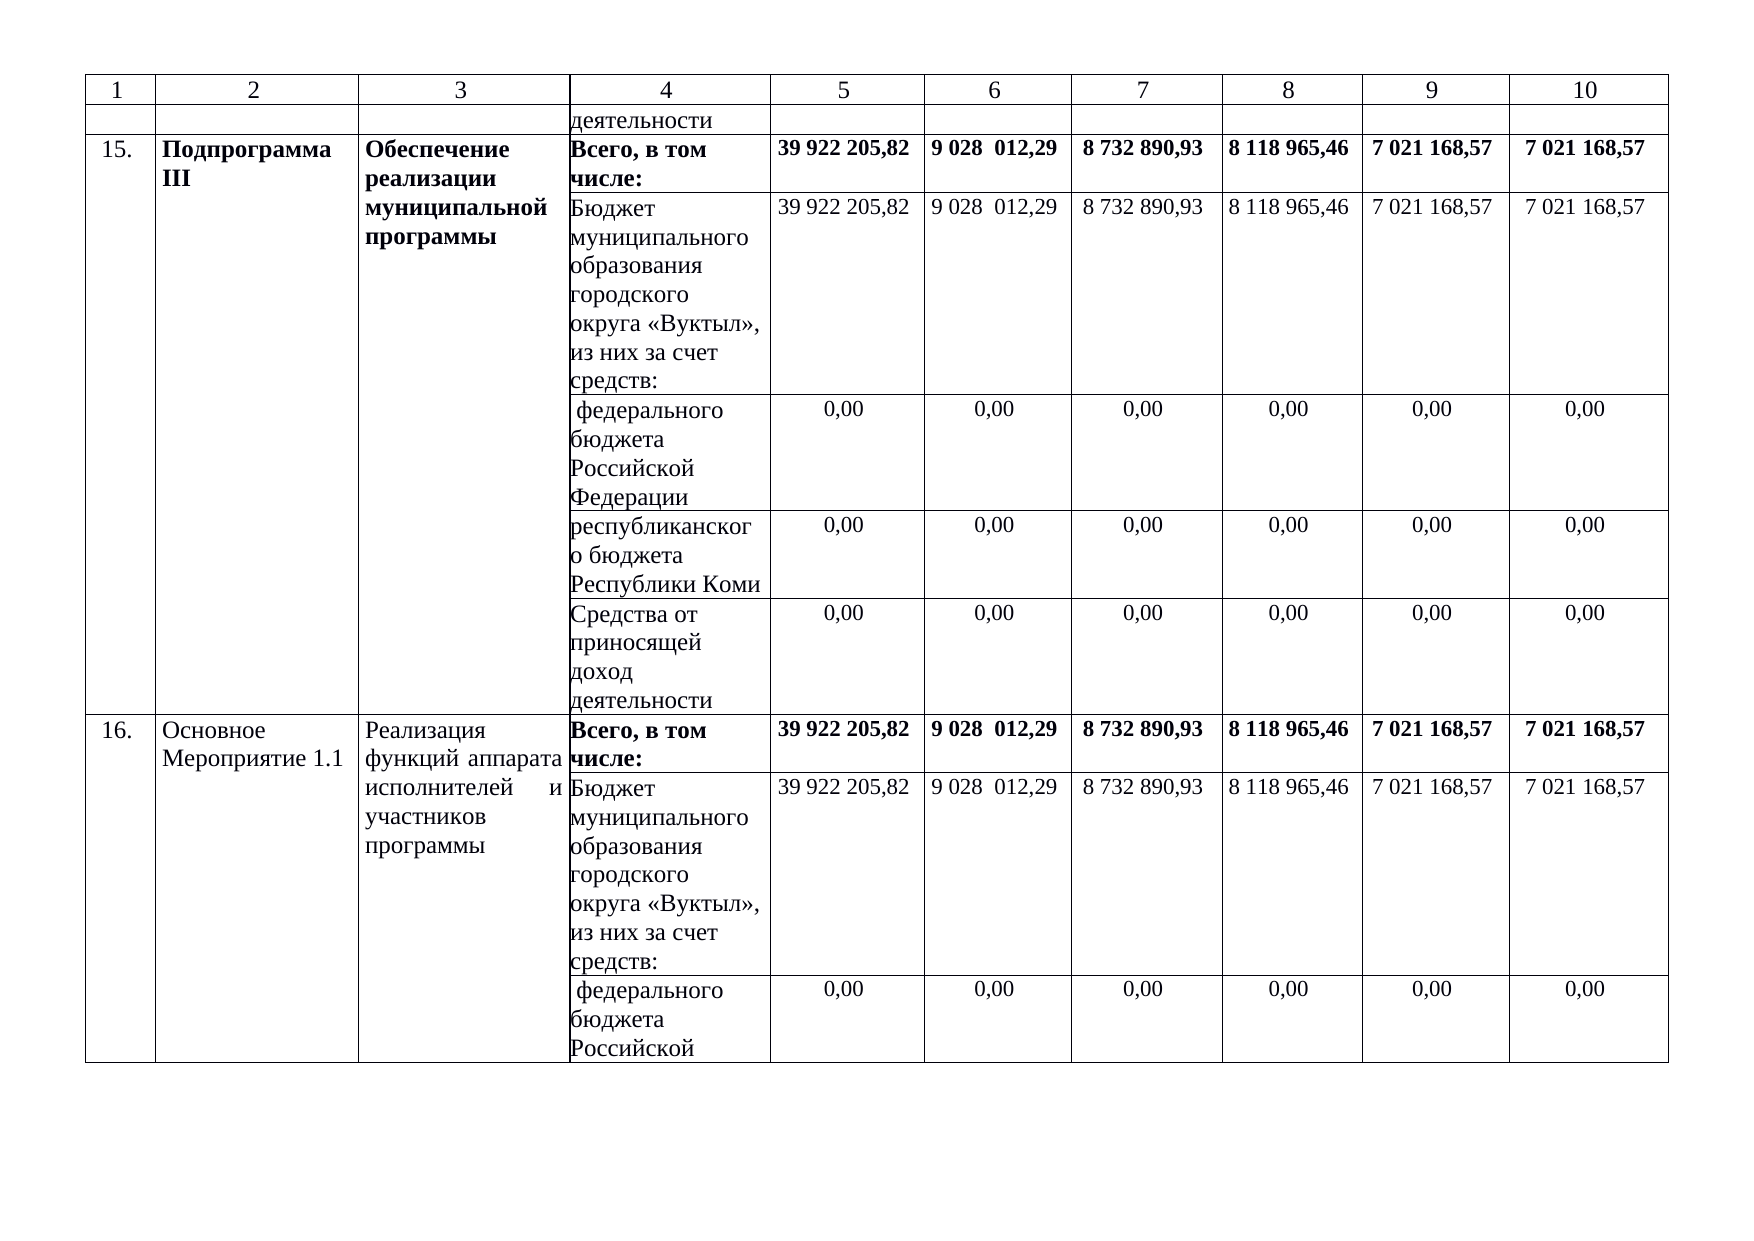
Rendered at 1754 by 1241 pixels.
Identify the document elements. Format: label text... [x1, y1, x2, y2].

table_cell 9 028 012,29 [925, 135, 1071, 192]
table_cell 0,00 [925, 976, 1071, 1062]
table_cell 0,00 [1510, 395, 1668, 510]
table_cell [86, 105, 155, 133]
table_cell Основное Мероприятие 1.1 [156, 715, 358, 1062]
table_cell 0,00 [1072, 395, 1222, 510]
table_cell 0,00 [1072, 599, 1222, 714]
table_cell 0,00 [925, 599, 1071, 714]
table_cell 0,00 [1072, 976, 1222, 1062]
table_cell 39 922 205,82 [771, 715, 924, 772]
table_cell 0,00 [771, 599, 924, 714]
table_cell [1363, 105, 1509, 133]
table_cell 0,00 [1363, 511, 1509, 598]
table_cell 0,00 [771, 395, 924, 510]
table_cell [771, 105, 924, 133]
table_cell [1072, 105, 1222, 133]
table_cell [1223, 105, 1362, 133]
table_header 1 [86, 75, 155, 104]
table_cell деятельности [571, 105, 770, 133]
table_cell Всего, в том числе: [571, 135, 770, 192]
table_cell 16. [86, 715, 155, 1062]
table_cell 8 118 965,46 [1223, 135, 1362, 192]
table_header 8 [1223, 75, 1362, 104]
table_cell 8 118 965,46 [1223, 193, 1362, 394]
table_cell [156, 105, 358, 133]
table_cell 7 021 168,57 [1363, 715, 1509, 772]
table_cell Обеспечение реализации муниципальной программы [359, 135, 569, 714]
table_cell 8 732 890,93 [1072, 193, 1222, 394]
table_cell Реализация функций аппарата исполнителей и участников программы [359, 715, 569, 1062]
table_cell 15. [86, 135, 155, 714]
table_header 3 [359, 75, 569, 104]
table_cell Подпрограмма III [156, 135, 358, 714]
table_header 6 [925, 75, 1071, 104]
table_cell 0,00 [1072, 511, 1222, 598]
table_header 9 [1363, 75, 1509, 104]
table_cell 0,00 [1363, 976, 1509, 1062]
table_cell 7 021 168,57 [1510, 715, 1668, 772]
table_cell 9 028 012,29 [925, 773, 1071, 974]
table_cell 9 028 012,29 [925, 193, 1071, 394]
table_header 2 [156, 75, 358, 104]
table_cell [1510, 105, 1668, 133]
table_header 7 [1072, 75, 1222, 104]
table_cell 39 922 205,82 [771, 773, 924, 974]
table_cell [925, 105, 1071, 133]
table_cell 8 118 965,46 [1223, 715, 1362, 772]
table_cell 0,00 [1363, 599, 1509, 714]
table_cell 39 922 205,82 [771, 193, 924, 394]
table_cell 0,00 [925, 395, 1071, 510]
table_cell Бюджет муниципального образования городского округа «Вуктыл», из них за счет средств: [571, 773, 770, 974]
table_cell 0,00 [1223, 976, 1362, 1062]
table_cell 7 021 168,57 [1363, 773, 1509, 974]
table_cell 9 028 012,29 [925, 715, 1071, 772]
table_cell 0,00 [1223, 511, 1362, 598]
table_cell 7 021 168,57 [1510, 135, 1668, 192]
table_cell 7 021 168,57 [1363, 135, 1509, 192]
table_cell 39 922 205,82 [771, 135, 924, 192]
table_cell республиканского бюджета Республики Коми [571, 511, 770, 598]
table_cell 0,00 [1510, 511, 1668, 598]
table_cell 8 732 890,93 [1072, 135, 1222, 192]
table_cell 0,00 [1363, 395, 1509, 510]
table_cell 8 118 965,46 [1223, 773, 1362, 974]
table_cell Всего, в том числе: [571, 715, 770, 772]
table_header 4 [571, 75, 770, 104]
table_cell 0,00 [925, 511, 1071, 598]
table_cell 8 732 890,93 [1072, 715, 1222, 772]
table_cell 7 021 168,57 [1363, 193, 1509, 394]
table_cell [359, 105, 569, 133]
table_cell Бюджет муниципального образования городского округа «Вуктыл», из них за счет средств: [571, 193, 770, 394]
table_cell 0,00 [1223, 599, 1362, 714]
table_cell 0,00 [771, 976, 924, 1062]
table_cell федерального бюджета Российской [571, 976, 770, 1062]
table_cell 7 021 168,57 [1510, 193, 1668, 394]
table_cell федерального бюджета Российской Федерации [571, 395, 770, 510]
table_cell 8 732 890,93 [1072, 773, 1222, 974]
table_cell 0,00 [771, 511, 924, 598]
table_header 10 [1510, 75, 1668, 104]
table_cell 0,00 [1223, 395, 1362, 510]
table_cell Средства от приносящей доход деятельности [571, 599, 770, 714]
table_cell 0,00 [1510, 976, 1668, 1062]
table_cell 0,00 [1510, 599, 1668, 714]
table_cell 7 021 168,57 [1510, 773, 1668, 974]
table_header 5 [771, 75, 924, 104]
